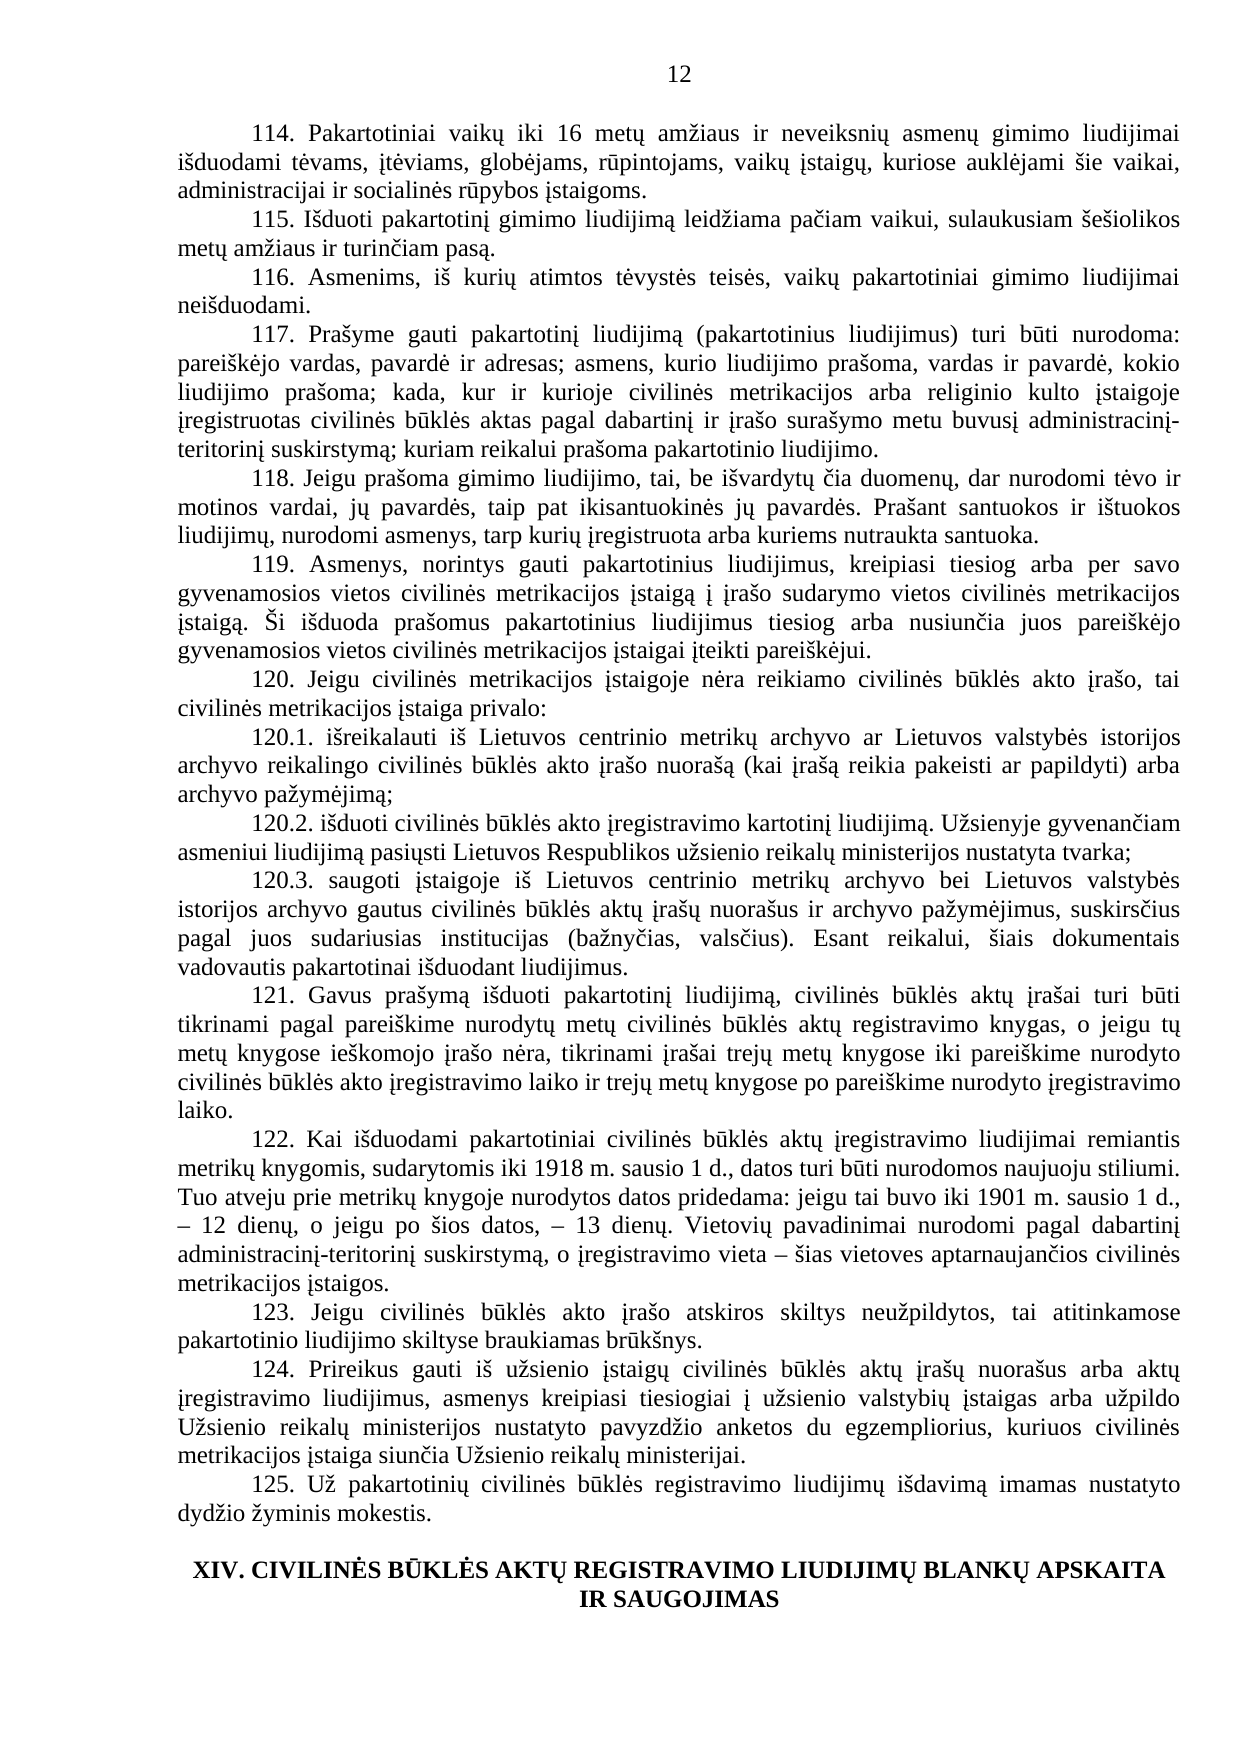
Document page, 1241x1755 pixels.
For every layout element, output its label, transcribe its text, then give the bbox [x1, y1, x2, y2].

text 124. Prireikus gauti iš užsienio įstaigų civilinės būklės aktų įrašų nuorašus arba aktų įregistravimo liudijimus, asmenys kreipiasi tiesiogiai į užsienio valstybių įstaigas arba užpildo Užsienio reikalų ministerijos nustatyto pavyzdžio anketos du egzempliorius, kuriuos civilinės metrikacijos įstaiga siunčia Užsienio reikalų ministerijai. [177, 1354, 1181, 1469]
text 115. Išduoti pakartotinį gimimo liudijimą leidžiama pačiam vaikui, sulaukusiam šešiolikos metų amžiaus ir turinčiam pasą. [177, 204, 1181, 262]
text 120.2. išduoti civilinės būklės akto įregistravimo kartotinį liudijimą. Užsienyje gyvenančiam asmeniui liudijimą pasiųsti Lietuvos Respublikos užsienio reikalų ministerijos nustatyta tvarka; [177, 808, 1181, 866]
text 120.1. išreikalauti iš Lietuvos centrinio metrikų archyvo ar Lietuvos valstybės istorijos archyvo reikalingo civilinės būklės akto įrašo nuorašą (kai įrašą reikia pakeisti ar papildyti) arba archyvo pažymėjimą; [177, 722, 1181, 808]
text 116. Asmenims, iš kurių atimtos tėvystės teisės, vaikų pakartotiniai gimimo liudijimai neišduodami. [177, 262, 1181, 319]
text 123. Jeigu civilinės būklės akto įrašo atskiros skiltys neužpildytos, tai atitinkamose pakartotinio liudijimo skiltyse braukiamas brūkšnys. [177, 1297, 1181, 1354]
text 114. Pakartotiniai vaikų iki 16 metų amžiaus ir neveiksnių asmenų gimimo liudijimai išduodami tėvams, įtėviams, globėjams, rūpintojams, vaikų įstaigų, kuriose auklėjami šie vaikai, administracijai ir socialinės rūpybos įstaigoms. [177, 118, 1181, 204]
text 120.3. saugoti įstaigoje iš Lietuvos centrinio metrikų archyvo bei Lietuvos valstybės istorijos archyvo gautus civilinės būklės aktų įrašų nuorašus ir archyvo pažymėjimus, suskirsčius pagal juos sudariusias institucijas (bažnyčias, valsčius). Esant reikalui, šiais dokumentais vadovautis pakartotinai išduodant liudijimus. [177, 866, 1181, 981]
text 121. Gavus prašymą išduoti pakartotinį liudijimą, civilinės būklės aktų įrašai turi būti tikrinami pagal pareiškime nurodytų metų civilinės būklės aktų registravimo knygas, o jeigu tų metų knygose ieškomojo įrašo nėra, tikrinami įrašai trejų metų knygose iki pareiškime nurodyto civilinės būklės akto įregistravimo laiko ir trejų metų knygose po pareiškime nurodyto įregistravimo laiko. [177, 981, 1181, 1124]
text 122. Kai išduodami pakartotiniai civilinės būklės aktų įregistravimo liudijimai remiantis metrikų knygomis, sudarytomis iki 1918 m. sausio 1 d., datos turi būti nurodomos naujuoju stiliumi. Tuo atveju prie metrikų knygoje nurodytos datos pridedama: jeigu tai buvo iki 1901 m. sausio 1 d., – 12 dienų, o jeigu po šios datos, – 13 dienų. Vietovių pavadinimai nurodomi pagal dabartinį administracinį-teritorinį suskirstymą, o įregistravimo vieta – šias vietoves aptarnaujančios civilinės metrikacijos įstaigos. [177, 1124, 1181, 1297]
text 117. Prašyme gauti pakartotinį liudijimą (pakartotinius liudijimus) turi būti nurodoma: pareiškėjo vardas, pavardė ir adresas; asmens, kurio liudijimo prašoma, vardas ir pavardė, kokio liudijimo prašoma; kada, kur ir kurioje civilinės metrikacijos arba religinio kulto įstaigoje įregistruotas civilinės būklės aktas pagal dabartinį ir įrašo surašymo metu buvusį administracinį-teritorinį suskirstymą; kuriam reikalui prašoma pakartotinio liudijimo. [177, 319, 1181, 463]
text XIV. CIVILINĖS BŪKLĖS AKTŲ REGISTRAVIMO LIUDIJIMŲ BLANKŲ APSKAITA IR SAUGOJIMAS [177, 1556, 1181, 1613]
text 119. Asmenys, norintys gauti pakartotinius liudijimus, kreipiasi tiesiog arba per savo gyvenamosios vietos civilinės metrikacijos įstaigą į įrašo sudarymo vietos civilinės metrikacijos įstaigą. Ši išduoda prašomus pakartotinius liudijimus tiesiog arba nusiunčia juos pareiškėjo gyvenamosios vietos civilinės metrikacijos įstaigai įteikti pareiškėjui. [177, 549, 1181, 664]
text 120. Jeigu civilinės metrikacijos įstaigoje nėra reikiamo civilinės būklės akto įrašo, tai civilinės metrikacijos įstaiga privalo: [177, 664, 1181, 722]
text 118. Jeigu prašoma gimimo liudijimo, tai, be išvardytų čia duomenų, dar nurodomi tėvo ir motinos vardai, jų pavardės, taip pat ikisantuokinės jų pavardės. Prašant santuokos ir ištuokos liudijimų, nurodomi asmenys, tarp kurių įregistruota arba kuriems nutraukta santuoka. [177, 463, 1181, 549]
text 125. Už pakartotinių civilinės būklės registravimo liudijimų išdavimą imamas nustatyto dydžio žyminis mokestis. [177, 1469, 1181, 1527]
